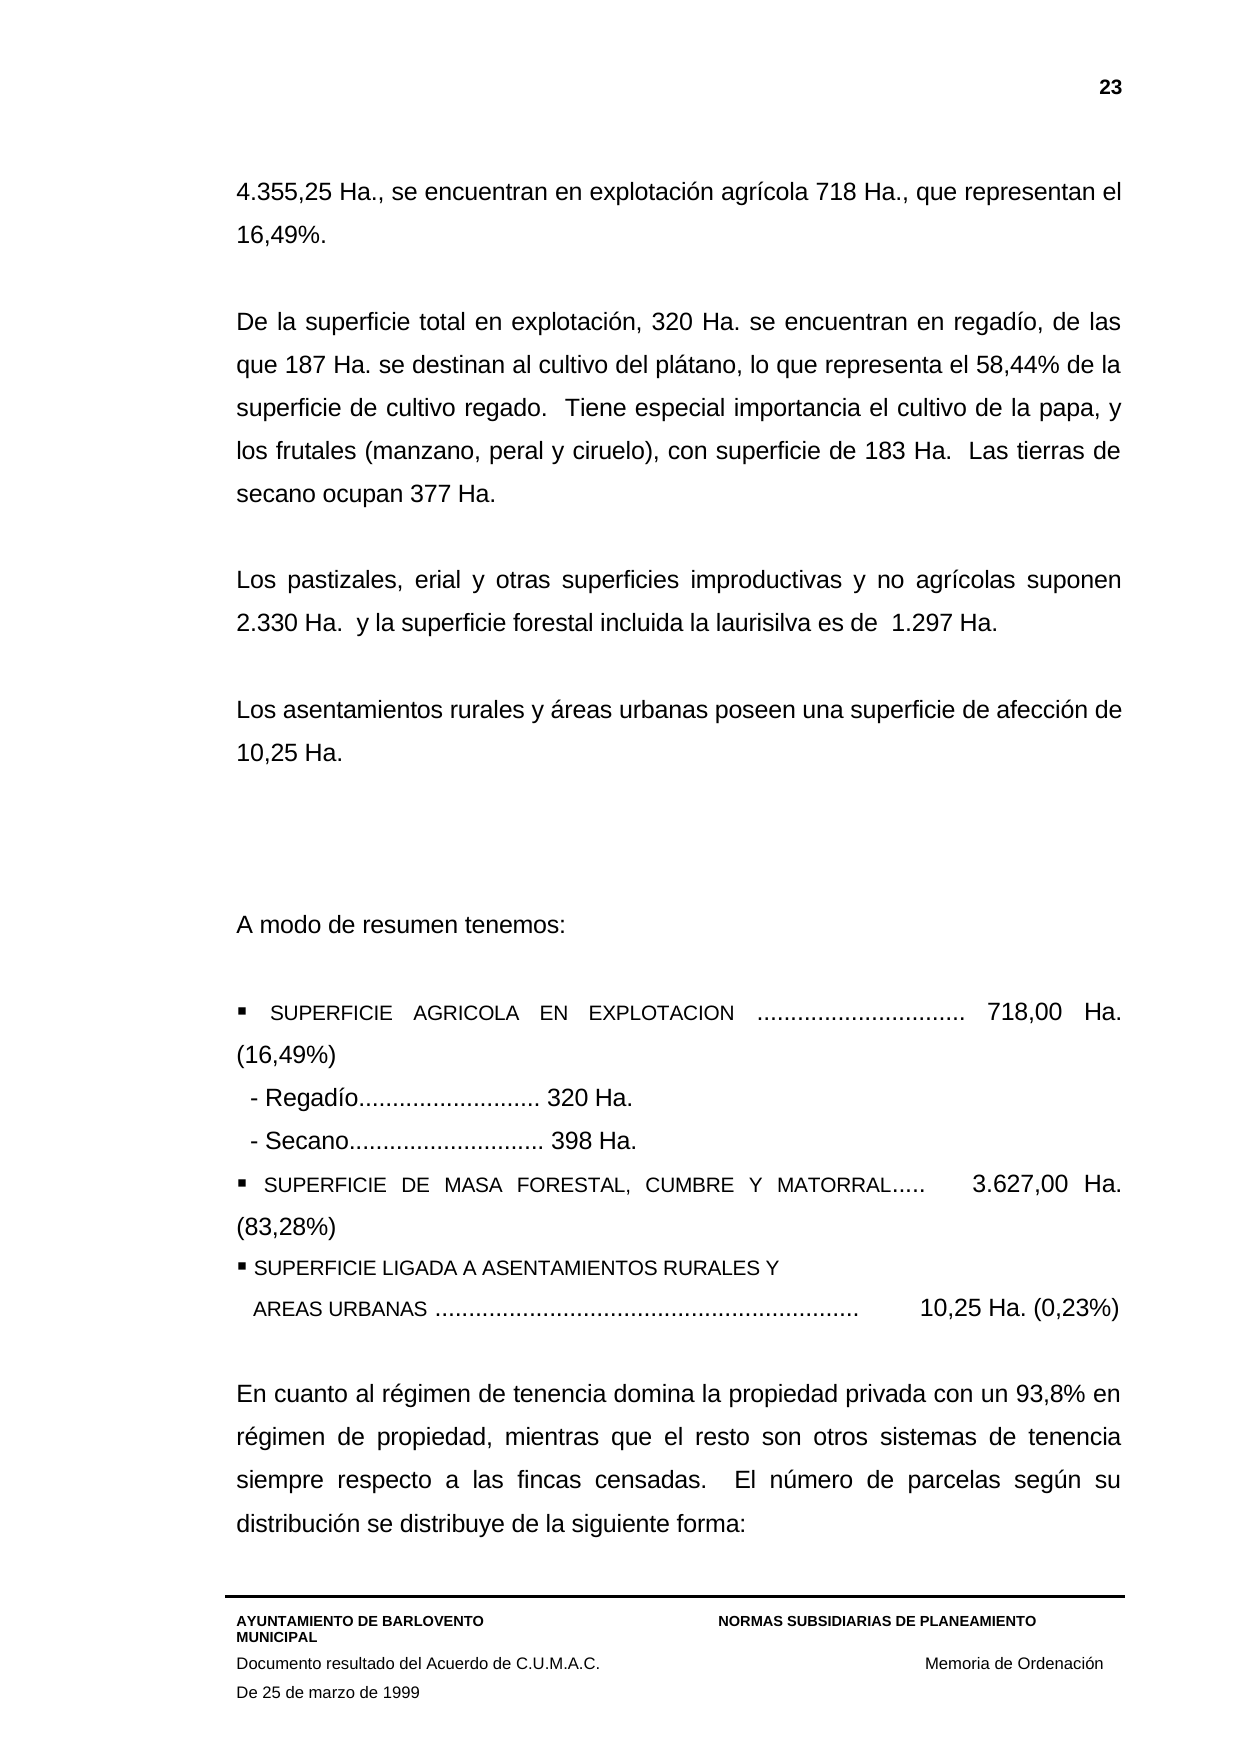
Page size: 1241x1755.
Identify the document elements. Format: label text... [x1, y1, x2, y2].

text ‑ Regadío........................... 320 Ha. [236, 1083, 1122, 1112]
text Los pastizales, erial y otras superficies improductivas y no agrícolas suponen 2.330 Ha. y la superficie forestal incluida la laurisilva es de 1.297 Ha. [236, 565, 1122, 637]
text  SUPERFICIE DE MASA FORESTAL, CUMBRE Y MATORRAL..... 3.627,00 Ha.(83,28%) [236, 1169, 1122, 1241]
text De la superficie total en explotación, 320 Ha. se encuentran en regadío, de las que 187 Ha. se destinan al cultivo del plátano, lo que representa el 58,44% de la superficie de cultivo regado. Tiene especial importancia el cultivo de la papa, y los frutales (manzano, peral y ciruelo), con superficie de 183 Ha. Las tierras de secano ocupan 377 Ha. [236, 307, 1122, 508]
text 4.355,25 Ha., se encuentran en explotación agrícola 718 Ha., que representan el 16,49%. [236, 177, 1122, 249]
text  SUPERFICIE LIGADA A ASENTAMIENTOS RURALES Y [236, 1256, 1122, 1281]
text A modo de resumen tenemos: [236, 910, 1122, 939]
text  SUPERFICIE AGRICOLA EN EXPLOTACION ............................... 718,00 Ha. (16,49%) [236, 997, 1122, 1068]
text ‑ Secano............................. 398 Ha. [236, 1126, 1122, 1155]
text Los asentamientos rurales y áreas urbanas poseen una superficie de afección de 10,25 Ha. [236, 695, 1122, 767]
text AREAS URBANAS ............................................................... 10,25 Ha. (0,23%) [236, 1293, 1122, 1322]
text En cuanto al régimen de tenencia domina la propiedad privada con un 93,8% en régimen de propiedad, mientras que el resto son otros sistemas de tenencia siempre respecto a las fincas censadas. El número de parcelas según su distribución se distribuye de la siguiente forma: [236, 1379, 1122, 1537]
